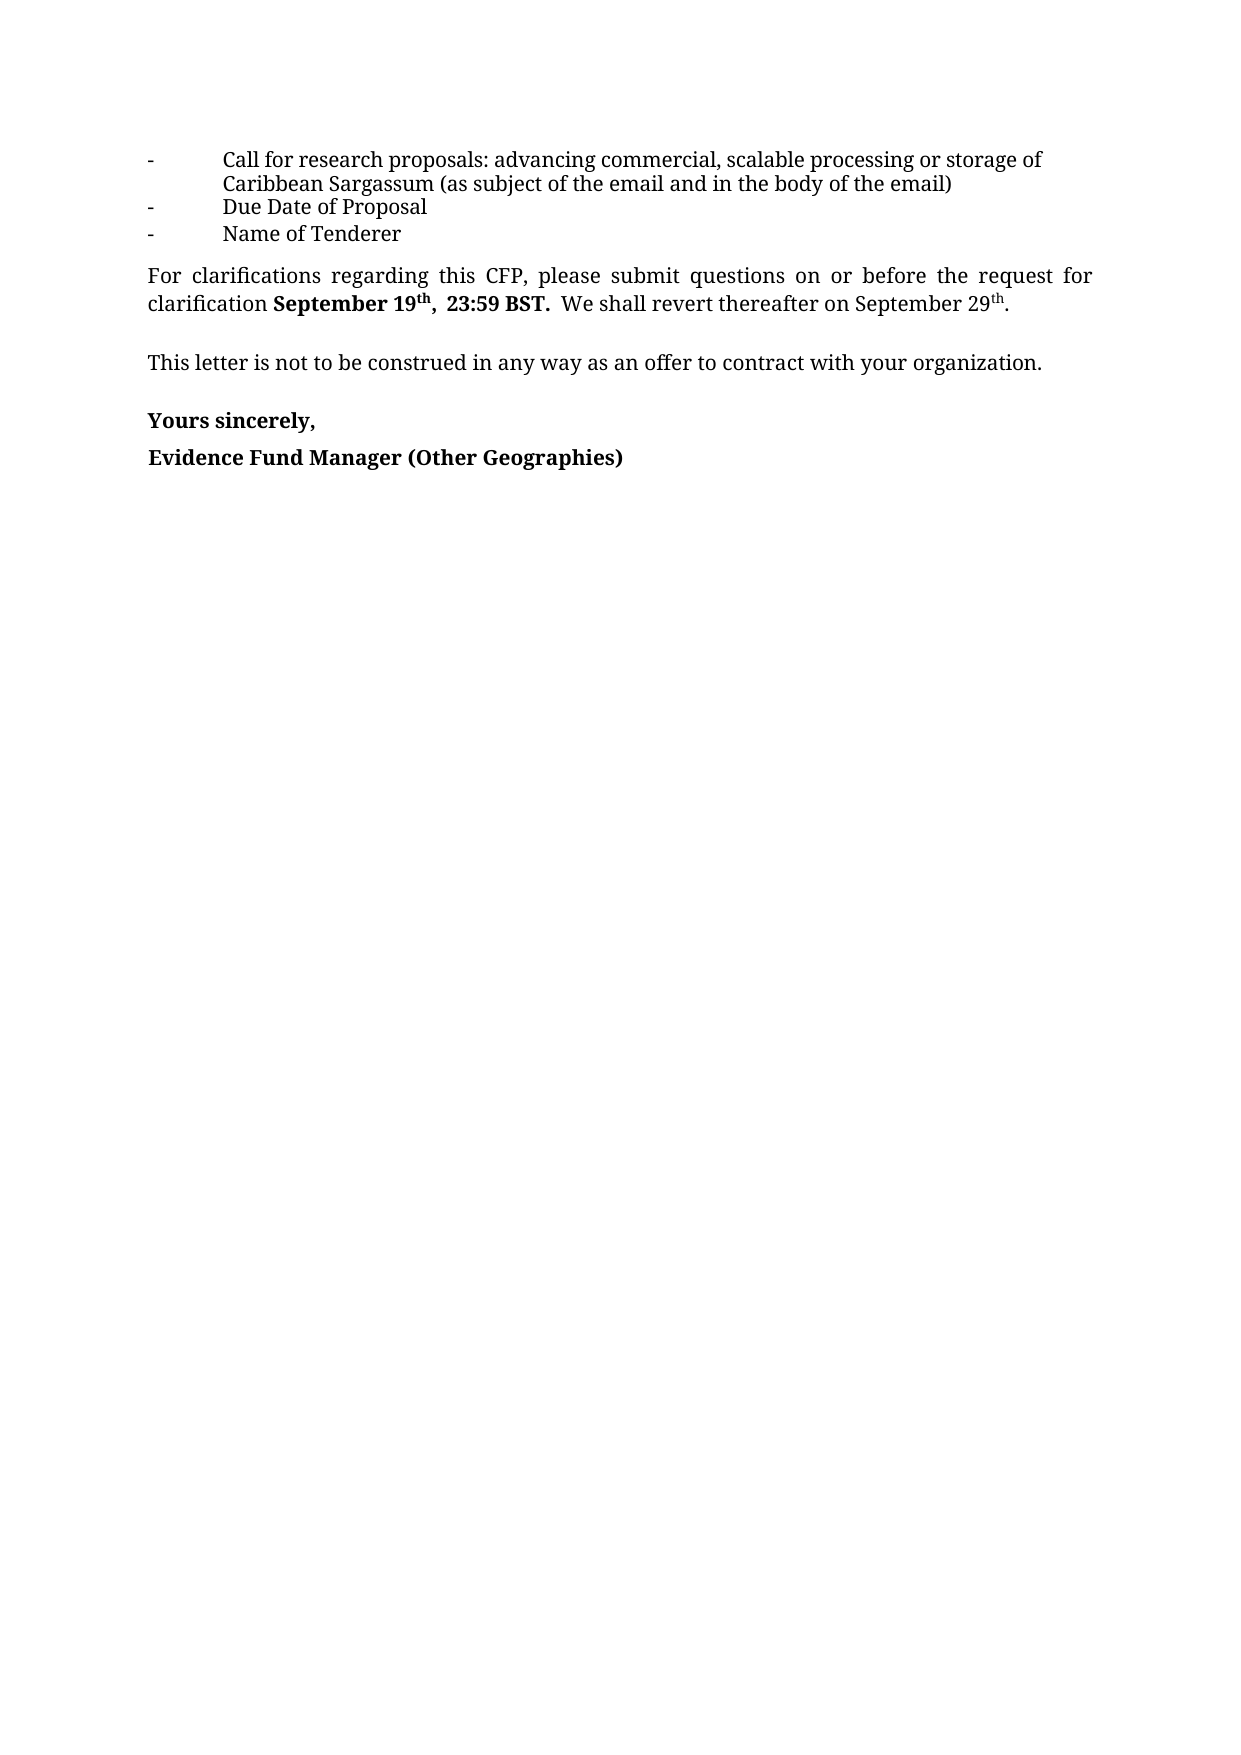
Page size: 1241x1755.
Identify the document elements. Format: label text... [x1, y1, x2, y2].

text Yours sincerely, [147, 406, 1134, 434]
text This letter is not to be construed in any way as an offer to contract with your organization. [147, 348, 1134, 376]
text For clarifications regarding this CFP, please submit questions on or before the request for clarification September 19th, 23:59 BST. We shall revert thereafter on September 29th. [147, 261, 1094, 318]
text Evidence Fund Manager (Other Geographies) [148, 443, 1134, 471]
list Name of Tenderer [147, 219, 1134, 248]
list Due Date of Proposal [147, 196, 1134, 219]
list Call for research proposals: advancing commercial, scalable processing or storage of Caribbean Sargassum (as subject of the email and in the body of the email) [147, 149, 1134, 196]
